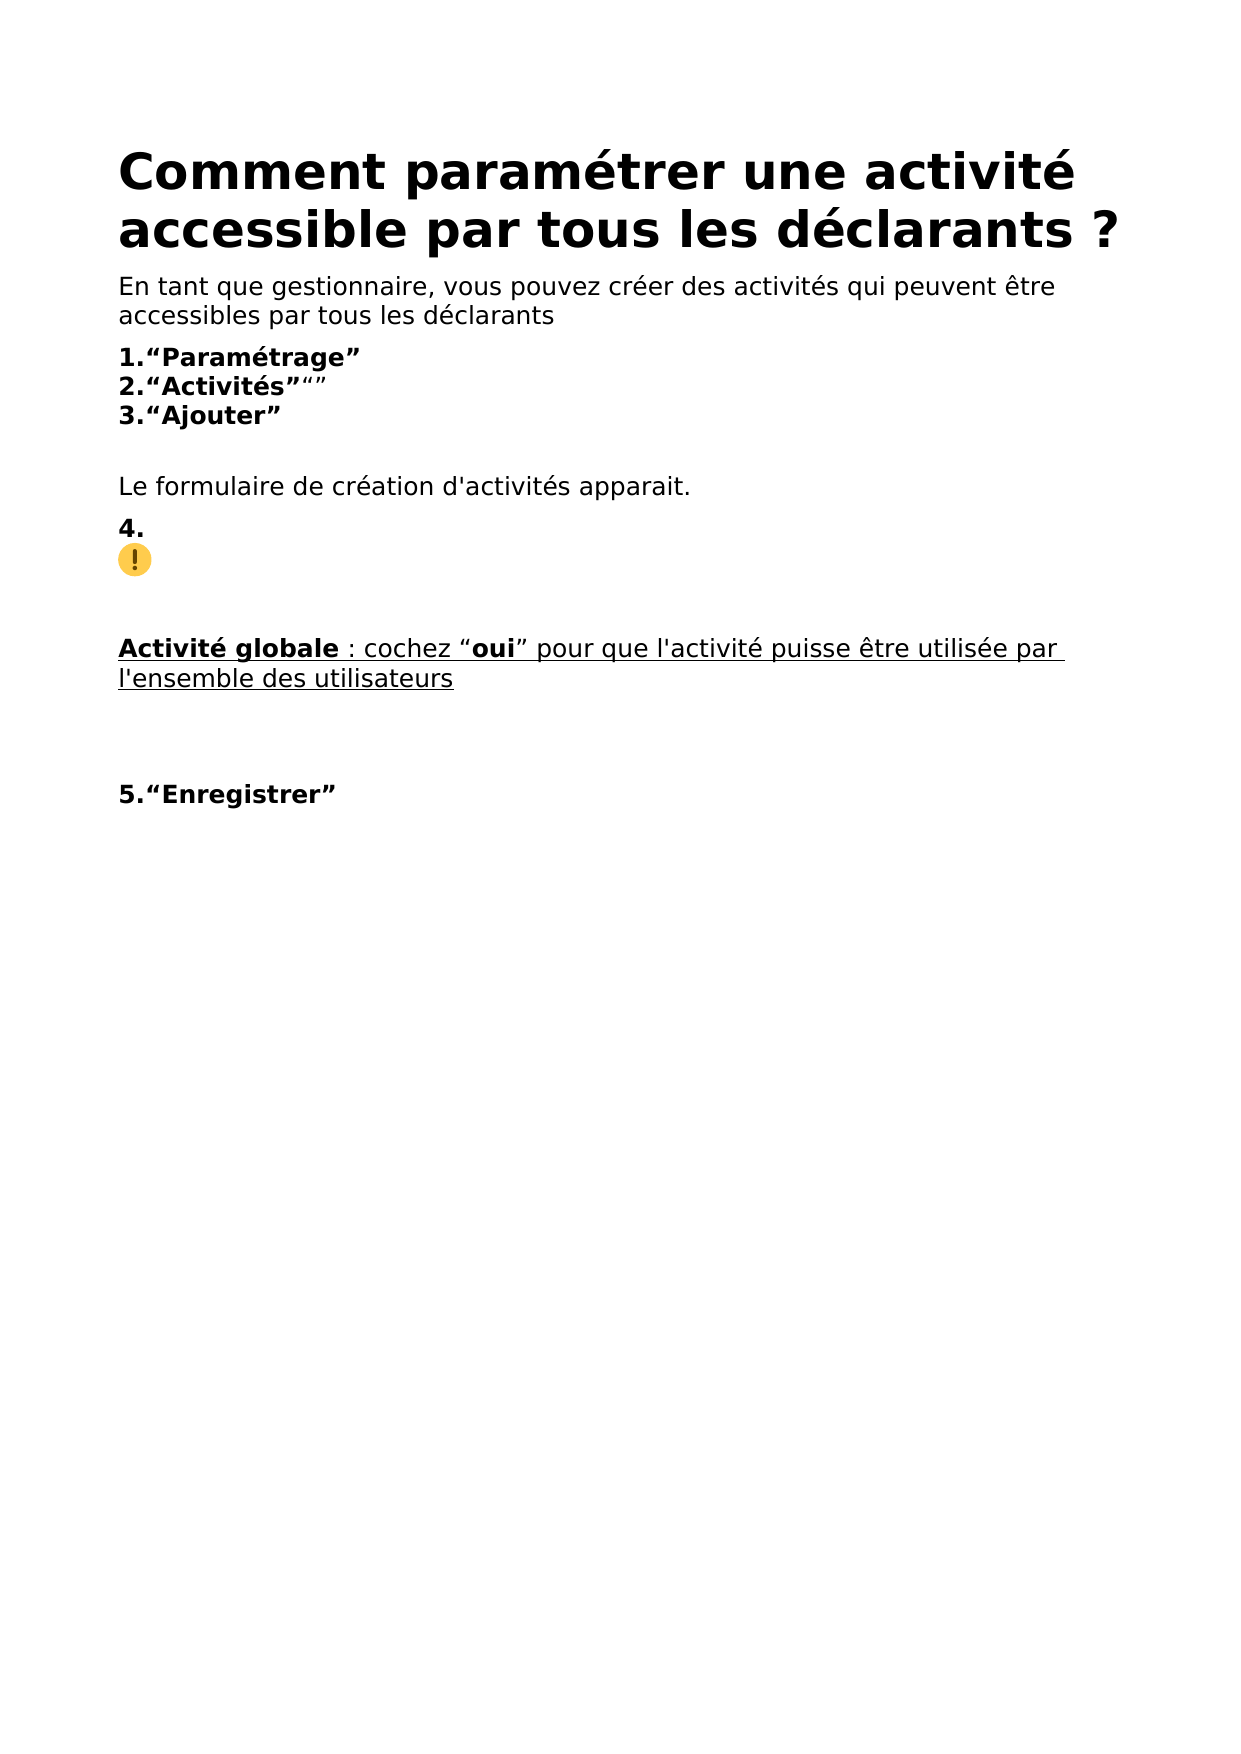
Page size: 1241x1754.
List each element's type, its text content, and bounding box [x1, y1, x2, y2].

text Le formulaire de création d'activités apparait. [118, 472, 1122, 501]
text En tant que gestionnaire, vous pouvez créer des activités qui peuvent être accessibles par tous les déclarants [118, 272, 1122, 330]
subtitle Comment paramétrer une activité accessible par tous les déclarants ? [118, 143, 1122, 259]
text 1.“Paramétrage” 2.“Activités”“” 3.“Ajouter” [118, 343, 1122, 459]
text 4. Activité globale : cochez “oui” pour que l'activité puisse être utilisée par l'ensemble des utilisateurs 5.“Enregistrer” [118, 514, 1122, 839]
